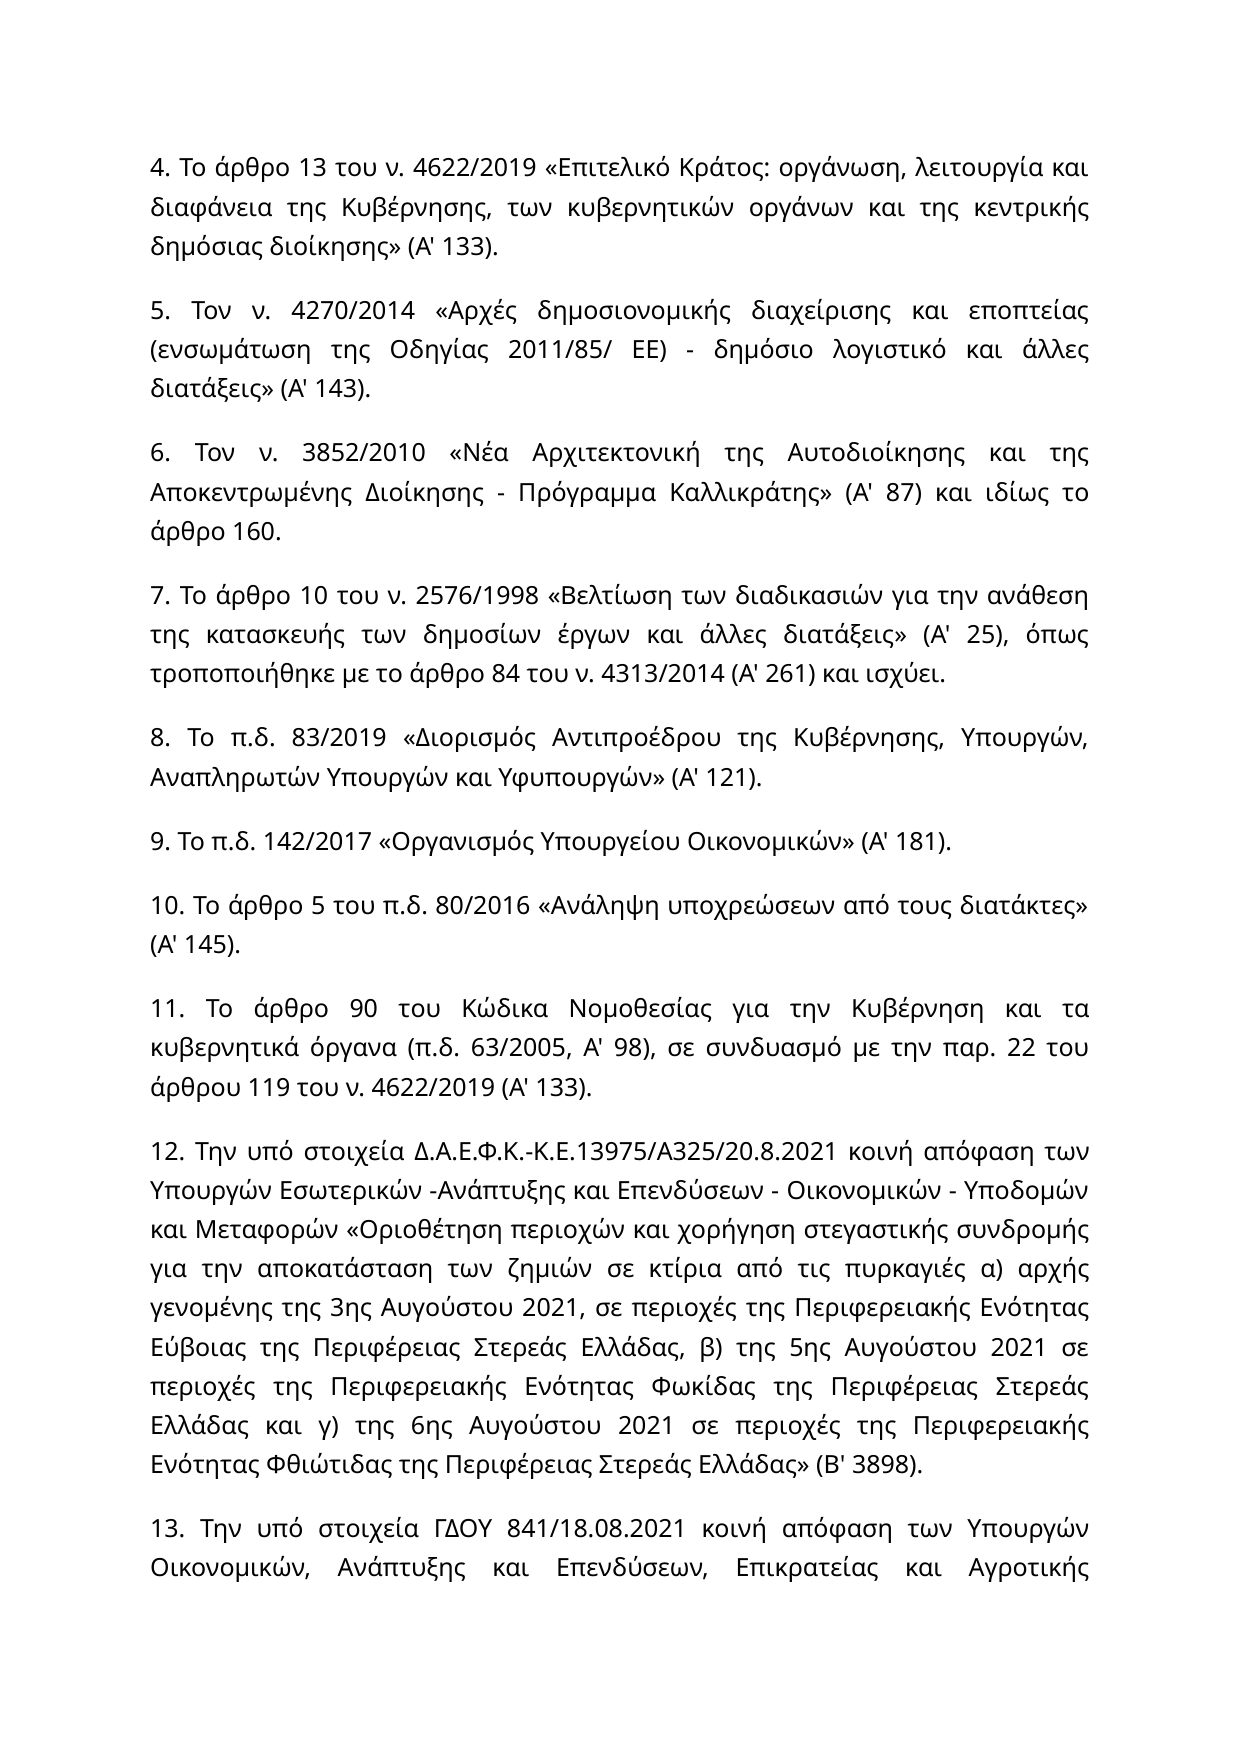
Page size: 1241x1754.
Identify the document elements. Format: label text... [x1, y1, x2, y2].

text 9. Το π.δ. 142/2017 «Οργανισμός Υπουργείου Οικονομικών» (Α' 181). [150, 823, 1090, 857]
text 12. Την υπό στοιχεία Δ.Α.Ε.Φ.Κ.-Κ.Ε.13975/Α325/20.8.2021 κοινή απόφαση των Υπουργών Εσωτερικών -Ανάπτυξης και Επενδύσεων - Οικονομικών - Υποδομών και Μεταφορών «Οριοθέτηση περιοχών και χορήγηση στεγαστικής συνδρομής για την αποκατάσταση των ζημιών σε κτίρια από τις πυρκαγιές α) αρχής γενομένης της 3ης Αυγούστου 2021, σε περιοχές της Περιφερειακής Ενότητας Εύβοιας της Περιφέρειας Στερεάς Ελλάδας, β) της 5ης Αυγούστου 2021 σε περιοχές της Περιφερειακής Ενότητας Φωκίδας της Περιφέρειας Στερεάς Ελλάδας και γ) της 6ης Αυγούστου 2021 σε περιοχές της Περιφερειακής Ενότητας Φθιώτιδας της Περιφέρειας Στερεάς Ελλάδας» (Β' 3898). [150, 1133, 1090, 1481]
text 13. Την υπό στοιχεία ΓΔΟΥ 841/18.08.2021 κοινή απόφαση των Υπουργών Οικονομικών, Ανάπτυξης και Επενδύσεων, Επικρατείας και Αγροτικής [150, 1511, 1090, 1584]
text 4. Το άρθρο 13 του ν. 4622/2019 «Επιτελικό Κράτος: οργάνωση, λειτουργία και διαφάνεια της Κυβέρνησης, των κυβερνητικών οργάνων και της κεντρικής δημόσιας διοίκησης» (Α' 133). [150, 150, 1090, 262]
text 11. Το άρθρο 90 του Κώδικα Νομοθεσίας για την Κυβέρνηση και τα κυβερνητικά όργανα (π.δ. 63/2005, Α' 98), σε συνδυασμό με την παρ. 22 του άρθρου 119 του ν. 4622/2019 (Α' 133). [150, 991, 1090, 1103]
text 6. Τον ν. 3852/2010 «Νέα Αρχιτεκτονική της Αυτοδιοίκησης και της Αποκεντρωμένης Διοίκησης - Πρόγραμμα Καλλικράτης» (Α' 87) και ιδίως το άρθρο 160. [150, 435, 1090, 547]
text 10. Το άρθρο 5 του π.δ. 80/2016 «Ανάληψη υποχρεώσεων από τους διατάκτες» (Α' 145). [150, 887, 1090, 961]
text 5. Τον ν. 4270/2014 «Αρχές δημοσιονομικής διαχείρισης και εποπτείας (ενσωμάτωση της Οδηγίας 2011/85/ ΕΕ) - δημόσιο λογιστικό και άλλες διατάξεις» (Α' 143). [150, 292, 1090, 405]
text 8. Το π.δ. 83/2019 «Διορισμός Αντιπροέδρου της Κυβέρνησης, Υπουργών, Αναπληρωτών Υπουργών και Υφυπουργών» (Α' 121). [150, 720, 1090, 793]
text 7. Το άρθρο 10 του ν. 2576/1998 «Βελτίωση των διαδικασιών για την ανάθεση της κατασκευής των δημοσίων έργων και άλλες διατάξεις» (Α' 25), όπως τροποποιήθηκε με το άρθρο 84 του ν. 4313/2014 (Α' 261) και ισχύει. [150, 577, 1090, 690]
